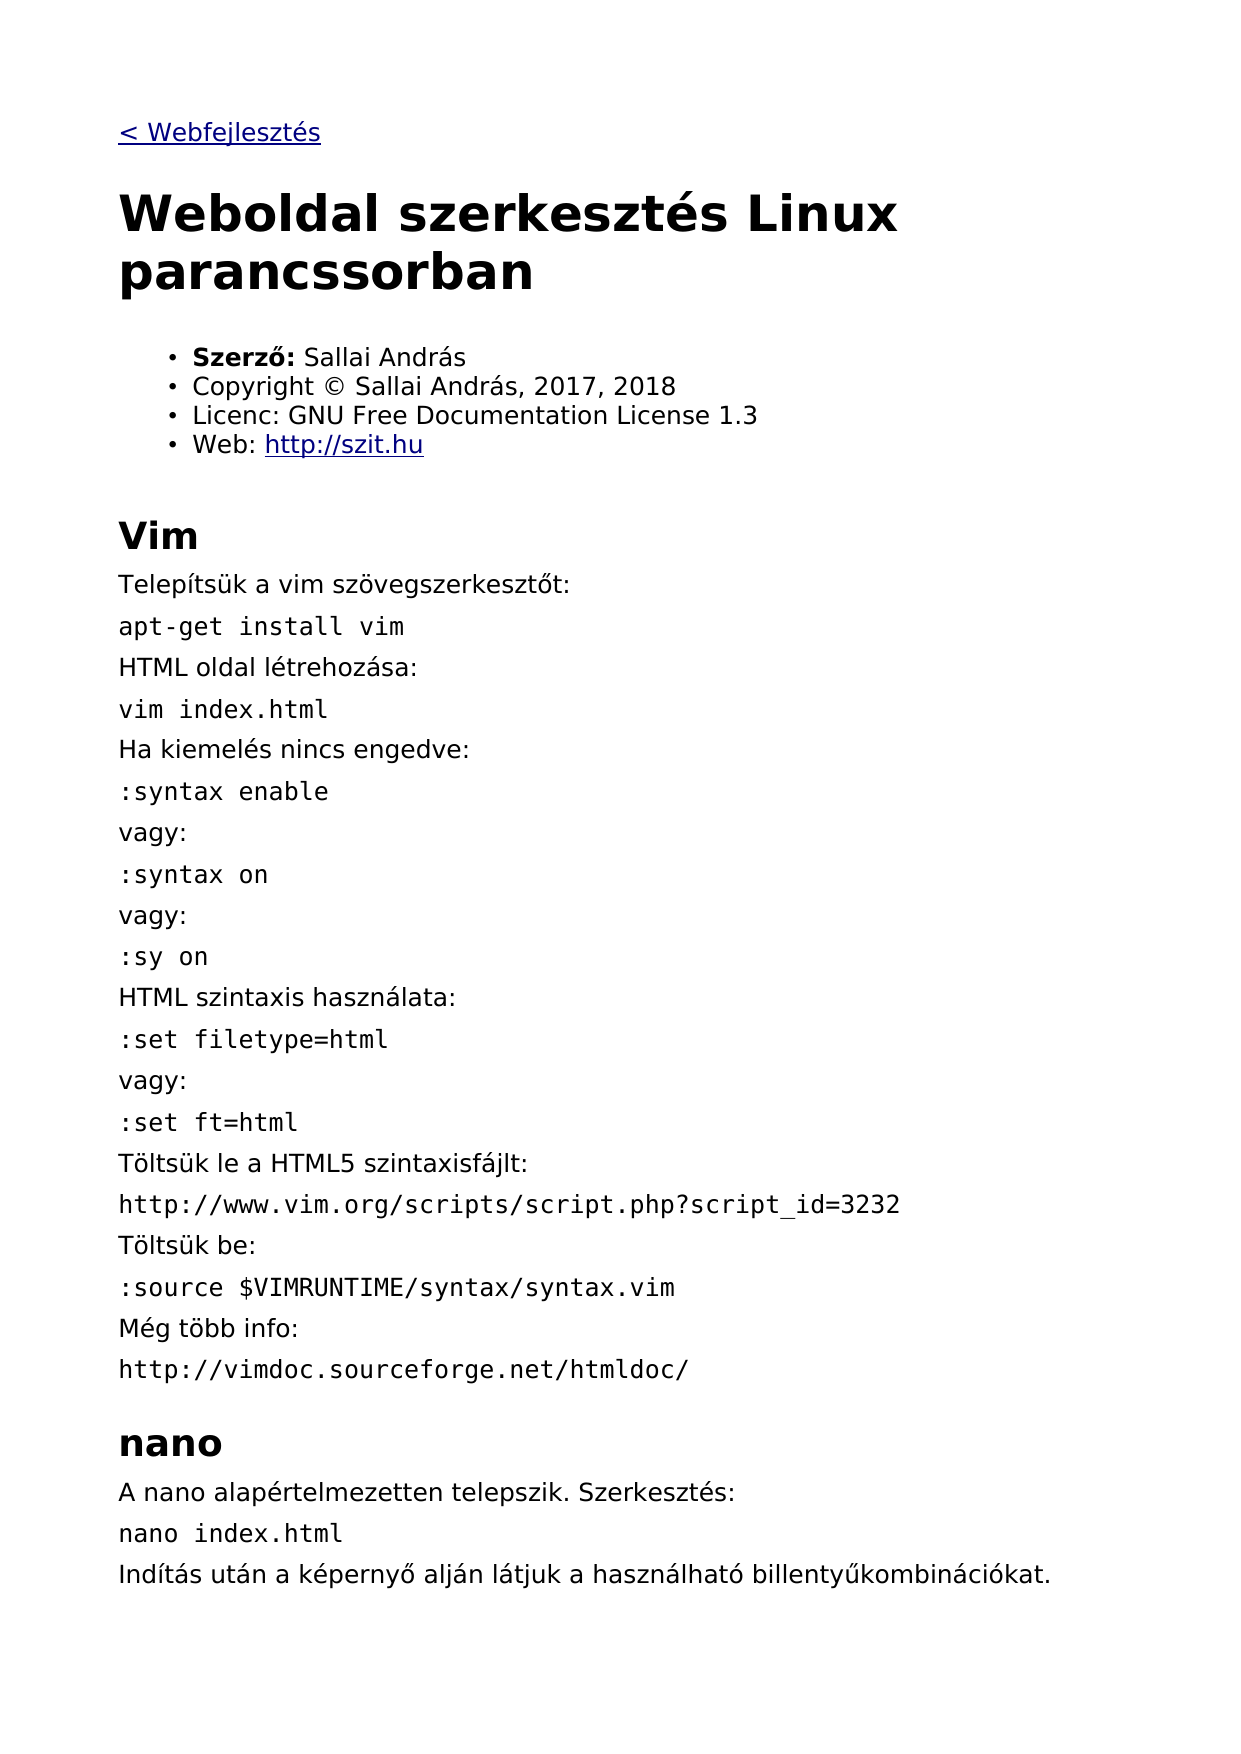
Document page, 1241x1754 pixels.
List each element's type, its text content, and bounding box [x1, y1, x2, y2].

text :source $VIMRUNTIME/syntax/syntax.vim [118, 1273, 1122, 1302]
text :syntax enable [118, 777, 1122, 807]
text http://www.vim.org/scripts/script.php?script_id=3232 [118, 1190, 1122, 1219]
text :syntax on [118, 860, 1122, 889]
text vagy: [118, 901, 1122, 930]
text < Webfejlesztés [118, 118, 1122, 147]
text Telepítsük a vim szövegszerkesztőt: [118, 571, 1122, 600]
text nano index.html [118, 1519, 1122, 1548]
text vim index.html [118, 695, 1122, 724]
text Ha kiemelés nincs engedve: [118, 736, 1122, 765]
text Töltsük le a HTML5 szintaxisfájlt: [118, 1149, 1122, 1178]
text Töltsük be: [118, 1231, 1122, 1261]
subtitle Vim [118, 514, 1122, 558]
list Szerző: Sallai András [177, 343, 1122, 372]
text HTML szintaxis használata: [118, 983, 1122, 1013]
text :set ft=html [118, 1108, 1122, 1137]
text :set filetype=html [118, 1025, 1122, 1054]
subtitle Weboldal szerkesztés Linux parancssorban [118, 185, 1122, 301]
list Licenc: GNU Free Documentation License 1.3 [177, 402, 1122, 431]
text Indítás után a képernyő alján látjuk a használható billentyűkombinációkat. [118, 1560, 1122, 1589]
text Még több info: [118, 1314, 1122, 1343]
text HTML oldal létrehozása: [118, 653, 1122, 682]
text apt-get install vim [118, 612, 1122, 641]
text vagy: [118, 1066, 1122, 1095]
list Copyright © Sallai András, 2017, 2018 [177, 372, 1122, 402]
text vagy: [118, 818, 1122, 847]
text A nano alapértelmezetten telepszik. Szerkesztés: [118, 1478, 1122, 1507]
list Web: http://szit.hu [177, 431, 1122, 460]
text :sy on [118, 943, 1122, 972]
subtitle nano [118, 1422, 1122, 1465]
text http://vimdoc.sourceforge.net/htmldoc/ [118, 1356, 1122, 1385]
